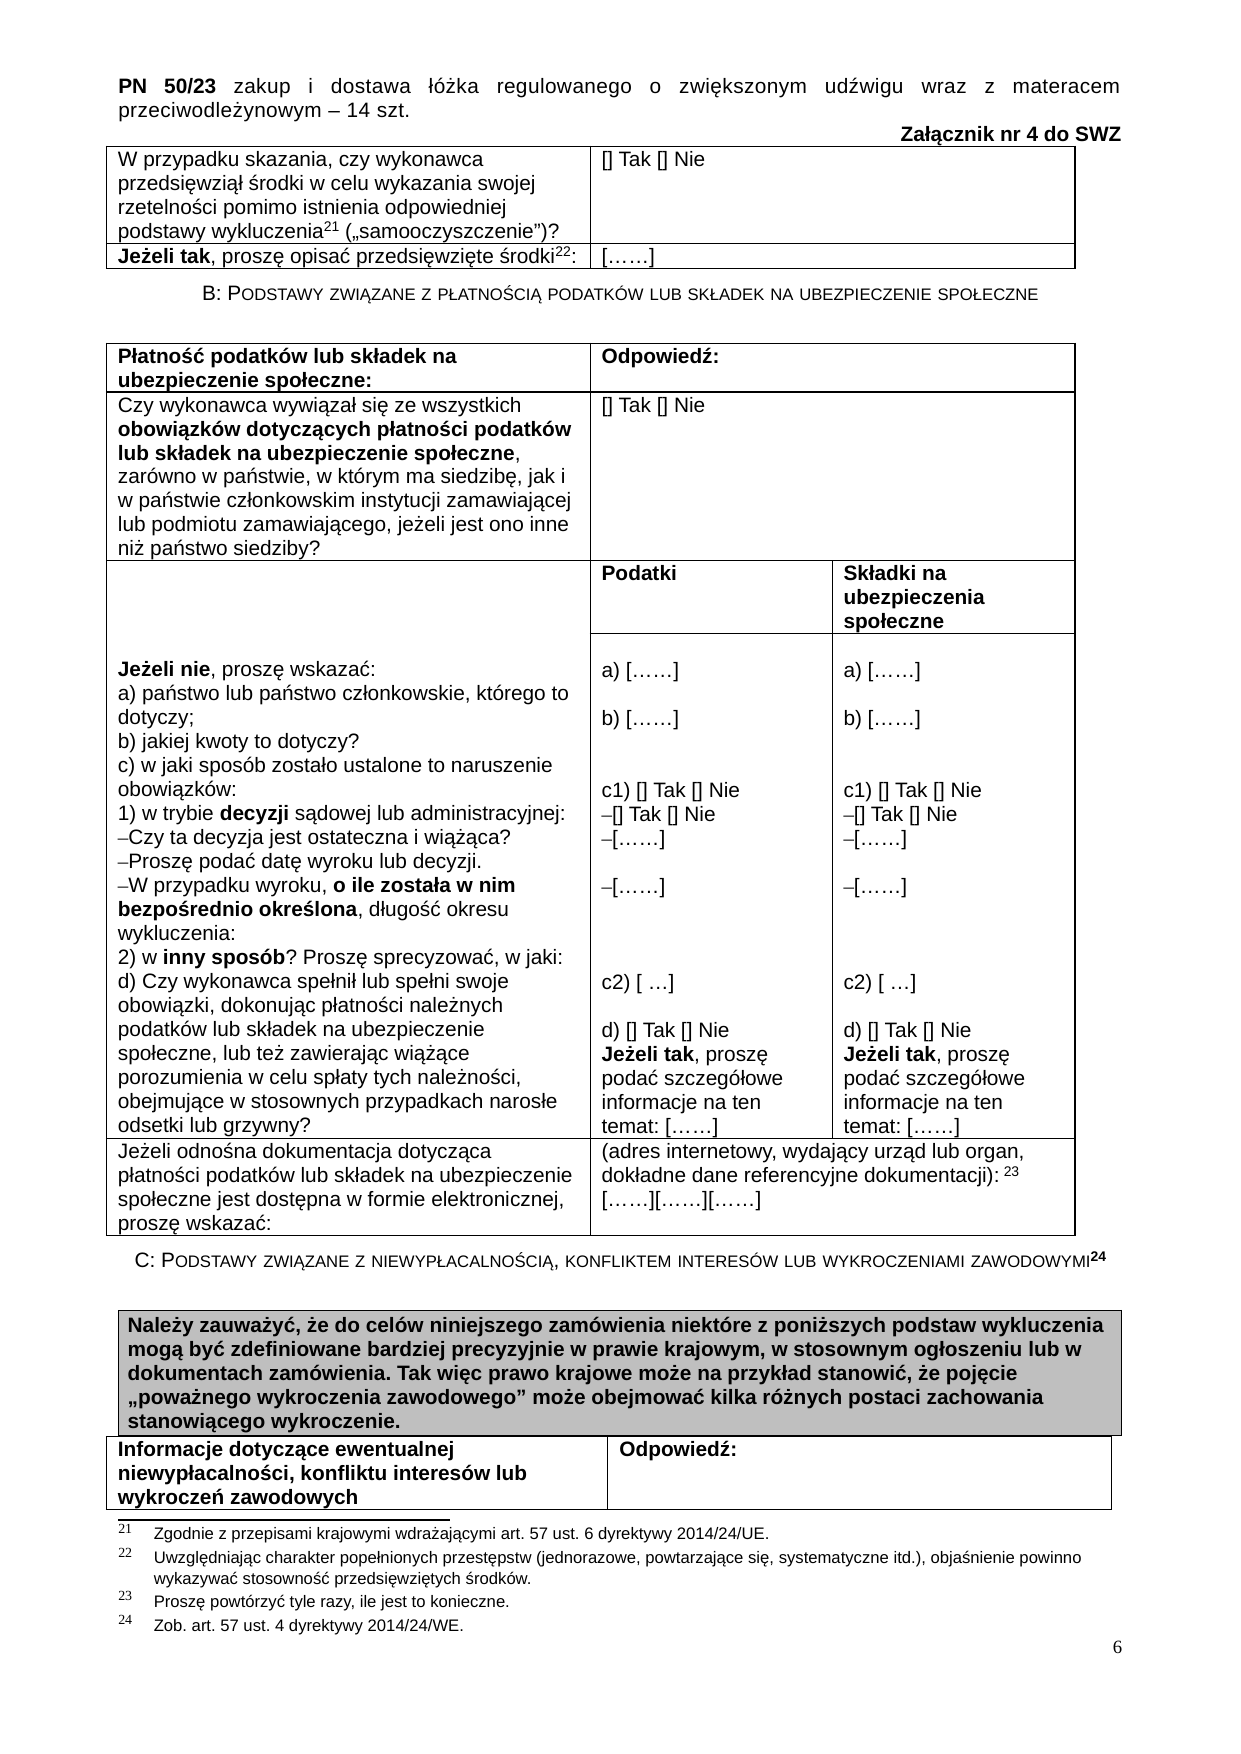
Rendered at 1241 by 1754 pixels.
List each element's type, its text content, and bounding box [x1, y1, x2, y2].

table_cell a) [……] b) [……] c1) [] Tak [] Nie [] Tak [] Nie [……] [……] c2) [ …] d) [] Tak [] Nie Jeżeli tak, proszę podać szczegółowe informacje na ten temat: [……] [833, 634, 1074, 1138]
table_header Odpowiedź: [608, 1437, 1111, 1509]
table_cell [] Tak [] Nie [591, 393, 1074, 560]
table_header Odpowiedź: [591, 344, 1074, 391]
table_cell [……] [591, 244, 1074, 267]
table_cell Jeżeli tak, proszę opisać przedsięwzięte środki: [107, 244, 590, 267]
table_cell Jeżeli nie, proszę wskazać: a) państwo lub państwo członkowskie, którego to dotyczy; b) jakiej kwoty to dotyczy? c) w jaki sposób zostało ustalone to naruszenie obowiązków: 1) w trybie decyzji sądowej lub administracyjnej: Czy ta decyzja jest ostateczna i wiążąca? Proszę podać datę wyroku lub decyzji. W przypadku wyroku, o ile została w nim bezpośrednio określona, długość okresu wykluczenia: 2) w inny sposób? Proszę sprecyzować, w jaki: d) Czy wykonawca spełnił lub spełni swoje obowiązki, dokonując płatności należnych podatków lub składek na ubezpieczenie społeczne, lub też zawierając wiążące porozumienia w celu spłaty tych należności, obejmujące w stosownych przypadkach narosłe odsetki lub grzywny? [107, 561, 590, 1138]
table_cell Czy wykonawca wywiązał się ze wszystkich obowiązków dotyczących płatności podatków lub składek na ubezpieczenie społeczne, zarówno w państwie, w którym ma siedzibę, jak i w państwie członkowskim instytucji zamawiającej lub podmiotu zamawiającego, jeżeli jest ono inne niż państwo siedziby? [107, 393, 590, 560]
table_cell Składki na ubezpieczenia społeczne [833, 561, 1074, 633]
table_cell W przypadku skazania, czy wykonawca przedsięwziął środki w celu wykazania swojej rzetelności pomimo istnienia odpowiedniej podstawy wykluczenia („samooczyszczenie”)? [107, 147, 590, 242]
table_header Płatność podatków lub składek na ubezpieczenie społeczne: [107, 344, 590, 391]
text Należy zauważyć, że do celów niniejszego zamówienia niektóre z poniższych podstaw wykluczenia mogą być zdefiniowane bardziej precyzyjnie w prawie krajowym, w stosownym ogłoszeniu lub w dokumentach zamówienia. Tak więc prawo krajowe może na przykład stanowić, że pojęcie „poważnego wykroczenia zawodowego” może obejmować kilka różnych postaci zachowania stanowiącego wykroczenie. [119, 1311, 1121, 1435]
title C: Podstawy związane z niewypłacalnością, konfliktem interesów lub wykroczeniami zawodowymi [118, 1248, 1122, 1272]
table_cell [] Tak [] Nie [591, 147, 1074, 242]
table_cell (adres internetowy, wydający urząd lub organ, dokładne dane referencyjne dokumentacji): [……][……][……] [591, 1139, 1074, 1235]
table_header Informacje dotyczące ewentualnej niewypłacalności, konfliktu interesów lub wykroczeń zawodowych [107, 1437, 607, 1509]
table_cell Podatki [591, 561, 832, 633]
table_cell a) [……] b) [……] c1) [] Tak [] Nie [] Tak [] Nie [……] [……] c2) [ …] d) [] Tak [] Nie Jeżeli tak, proszę podać szczegółowe informacje na ten temat: [……] [591, 634, 832, 1138]
title B: Podstawy związane z płatnością podatków lub składek na ubezpieczenie społeczne [118, 281, 1122, 305]
text Zob. art. 57 ust. 4 dyrektywy 2014/24/WE. [118, 1612, 1122, 1636]
table_cell Jeżeli odnośna dokumentacja dotycząca płatności podatków lub składek na ubezpieczenie społeczne jest dostępna w formie elektronicznej, proszę wskazać: [107, 1139, 590, 1235]
